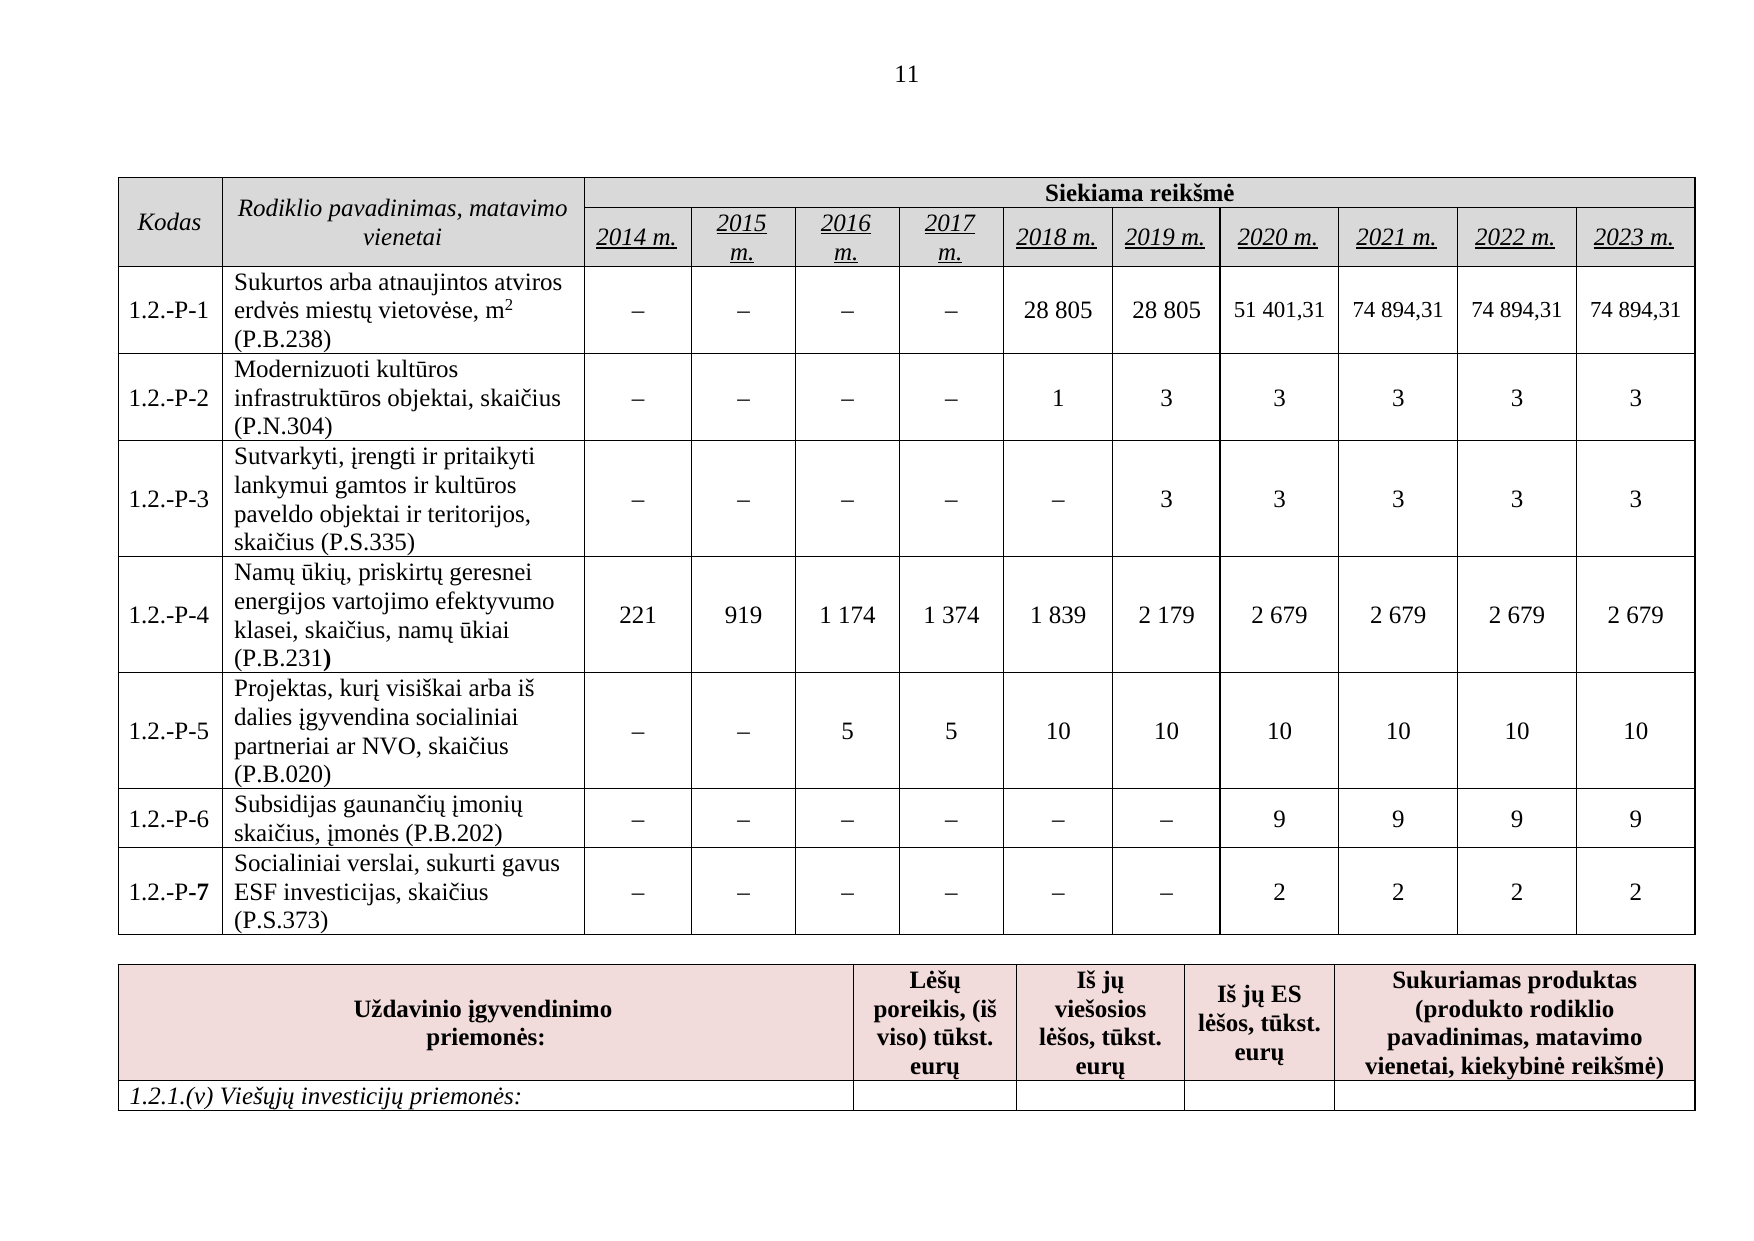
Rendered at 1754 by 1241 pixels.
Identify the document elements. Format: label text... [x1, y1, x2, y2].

table_cell 2 [1577, 848, 1694, 934]
table_cell 3 [1221, 354, 1338, 440]
table_cell 2 [1221, 848, 1338, 934]
table_cell 1.2.-P-5 [119, 673, 222, 788]
table_cell – [692, 673, 795, 788]
table_cell – [1113, 789, 1219, 847]
table_cell – [1004, 789, 1112, 847]
table_cell 3 [1577, 441, 1694, 556]
table_cell 1.2.1.(v) Viešųjų investicijų priemonės: [119, 1081, 853, 1110]
table_cell 28 805 [1004, 267, 1112, 353]
table_header Rodiklio pavadinimas, matavimo vienetai [223, 178, 584, 266]
table_cell 9 [1577, 789, 1694, 847]
table_cell Modernizuoti kultūros infrastruktūros objektai, skaičius (P.N.304) [223, 354, 584, 440]
table_cell Subsidijas gaunančių įmonių skaičius, įmonės (P.B.202) [223, 789, 584, 847]
table_cell 74 894,31 [1458, 267, 1576, 353]
table_cell 9 [1339, 789, 1457, 847]
table_cell 2 679 [1458, 557, 1576, 672]
table_cell – [900, 267, 1003, 353]
table_cell 3 [1221, 441, 1338, 556]
table_header Iš jų viešosios lėšos, tūkst. eurų [1017, 965, 1184, 1080]
table_cell – [585, 441, 691, 556]
table_cell 2023 m. [1577, 208, 1694, 266]
table_cell 2014 m. [585, 208, 691, 266]
table_cell – [692, 441, 795, 556]
table_cell 3 [1113, 441, 1219, 556]
table_cell 1.2.-P-1 [119, 267, 222, 353]
table_header Siekiama reikšmė [585, 178, 1694, 207]
table_cell [854, 1081, 1016, 1110]
table_cell 5 [900, 673, 1003, 788]
table_cell 2 679 [1339, 557, 1457, 672]
table_cell Sukurtos arba atnaujintos atviros erdvės miestų vietovėse, m2 (P.B.238) [223, 267, 584, 353]
table_cell 2 679 [1577, 557, 1694, 672]
table_cell 10 [1577, 673, 1694, 788]
table_cell 2 179 [1113, 557, 1219, 672]
table_cell 9 [1458, 789, 1576, 847]
table_cell [1017, 1081, 1184, 1110]
table_cell 2 [1339, 848, 1457, 934]
table_cell – [585, 673, 691, 788]
table_cell [1335, 1081, 1694, 1110]
table_cell 2 [1458, 848, 1576, 934]
table_cell 2015 m. [692, 208, 795, 266]
table_cell 3 [1458, 354, 1576, 440]
table_cell 10 [1004, 673, 1112, 788]
table_cell 3 [1458, 441, 1576, 556]
table_cell 10 [1113, 673, 1219, 788]
table_cell – [692, 848, 795, 934]
table_cell 2020 m. [1221, 208, 1338, 266]
table_cell 9 [1221, 789, 1338, 847]
table_header Uždavinio įgyvendinimo priemonės: [119, 965, 853, 1080]
table_cell – [796, 441, 899, 556]
table_cell 74 894,31 [1577, 267, 1694, 353]
table_cell 1.2.-P-4 [119, 557, 222, 672]
table_cell 2 679 [1221, 557, 1338, 672]
table_cell – [900, 789, 1003, 847]
table_cell Socialiniai verslai, sukurti gavus ESF investicijas, skaičius (P.S.373) [223, 848, 584, 934]
table_cell – [692, 267, 795, 353]
table_cell 1 174 [796, 557, 899, 672]
table_cell 221 [585, 557, 691, 672]
table_cell – [585, 267, 691, 353]
table_cell 3 [1339, 441, 1457, 556]
table_cell 2017 m. [900, 208, 1003, 266]
table_cell 2022 m. [1458, 208, 1576, 266]
table_cell – [692, 354, 795, 440]
table_cell 1.2.-P-2 [119, 354, 222, 440]
table_cell 5 [796, 673, 899, 788]
table_cell 3 [1339, 354, 1457, 440]
table_cell – [900, 441, 1003, 556]
table_cell 919 [692, 557, 795, 672]
table_cell 2021 m. [1339, 208, 1457, 266]
table_cell Projektas, kurį visiškai arba iš dalies įgyvendina socialiniai partneriai ar NVO, skaičius (P.B.020) [223, 673, 584, 788]
table_cell 1 374 [900, 557, 1003, 672]
table_cell – [796, 354, 899, 440]
table_cell 3 [1113, 354, 1219, 440]
table_cell 2016 m. [796, 208, 899, 266]
table_cell 2018 m. [1004, 208, 1112, 266]
table_cell 28 805 [1113, 267, 1219, 353]
table_cell 1.2.-P-7 [119, 848, 222, 934]
table_header Sukuriamas produktas (produkto rodiklio pavadinimas, matavimo vienetai, kiekybinė reikšmė) [1335, 965, 1694, 1080]
table_cell – [1113, 848, 1219, 934]
table_cell 3 [1577, 354, 1694, 440]
table_cell 51 401,31 [1221, 267, 1338, 353]
table_header Iš jų ES lėšos, tūkst. eurų [1185, 965, 1334, 1080]
table_cell – [796, 267, 899, 353]
table_cell – [585, 789, 691, 847]
table_cell 1 839 [1004, 557, 1112, 672]
table_cell – [796, 789, 899, 847]
table_cell Namų ūkių, priskirtų geresnei energijos vartojimo efektyvumo klasei, skaičius, namų ūkiai (P.B.231) [223, 557, 584, 672]
table_cell – [1004, 848, 1112, 934]
table_cell 1.2.-P-6 [119, 789, 222, 847]
table_cell 74 894,31 [1339, 267, 1457, 353]
table_cell 10 [1221, 673, 1338, 788]
table_cell – [585, 354, 691, 440]
table_cell 10 [1339, 673, 1457, 788]
table_cell [1185, 1081, 1334, 1110]
table_cell – [900, 848, 1003, 934]
table_cell Sutvarkyti, įrengti ir pritaikyti lankymui gamtos ir kultūros paveldo objektai ir teritorijos, skaičius (P.S.335) [223, 441, 584, 556]
table_cell 1 [1004, 354, 1112, 440]
table_header Kodas [119, 178, 222, 266]
table_cell 10 [1458, 673, 1576, 788]
table_cell – [900, 354, 1003, 440]
table_cell 2019 m. [1113, 208, 1219, 266]
table_cell 1.2.-P-3 [119, 441, 222, 556]
table_header Lėšų poreikis, (iš viso) tūkst. eurų [854, 965, 1016, 1080]
table_cell – [585, 848, 691, 934]
table_cell – [796, 848, 899, 934]
table_cell – [1004, 441, 1112, 556]
table_cell – [692, 789, 795, 847]
